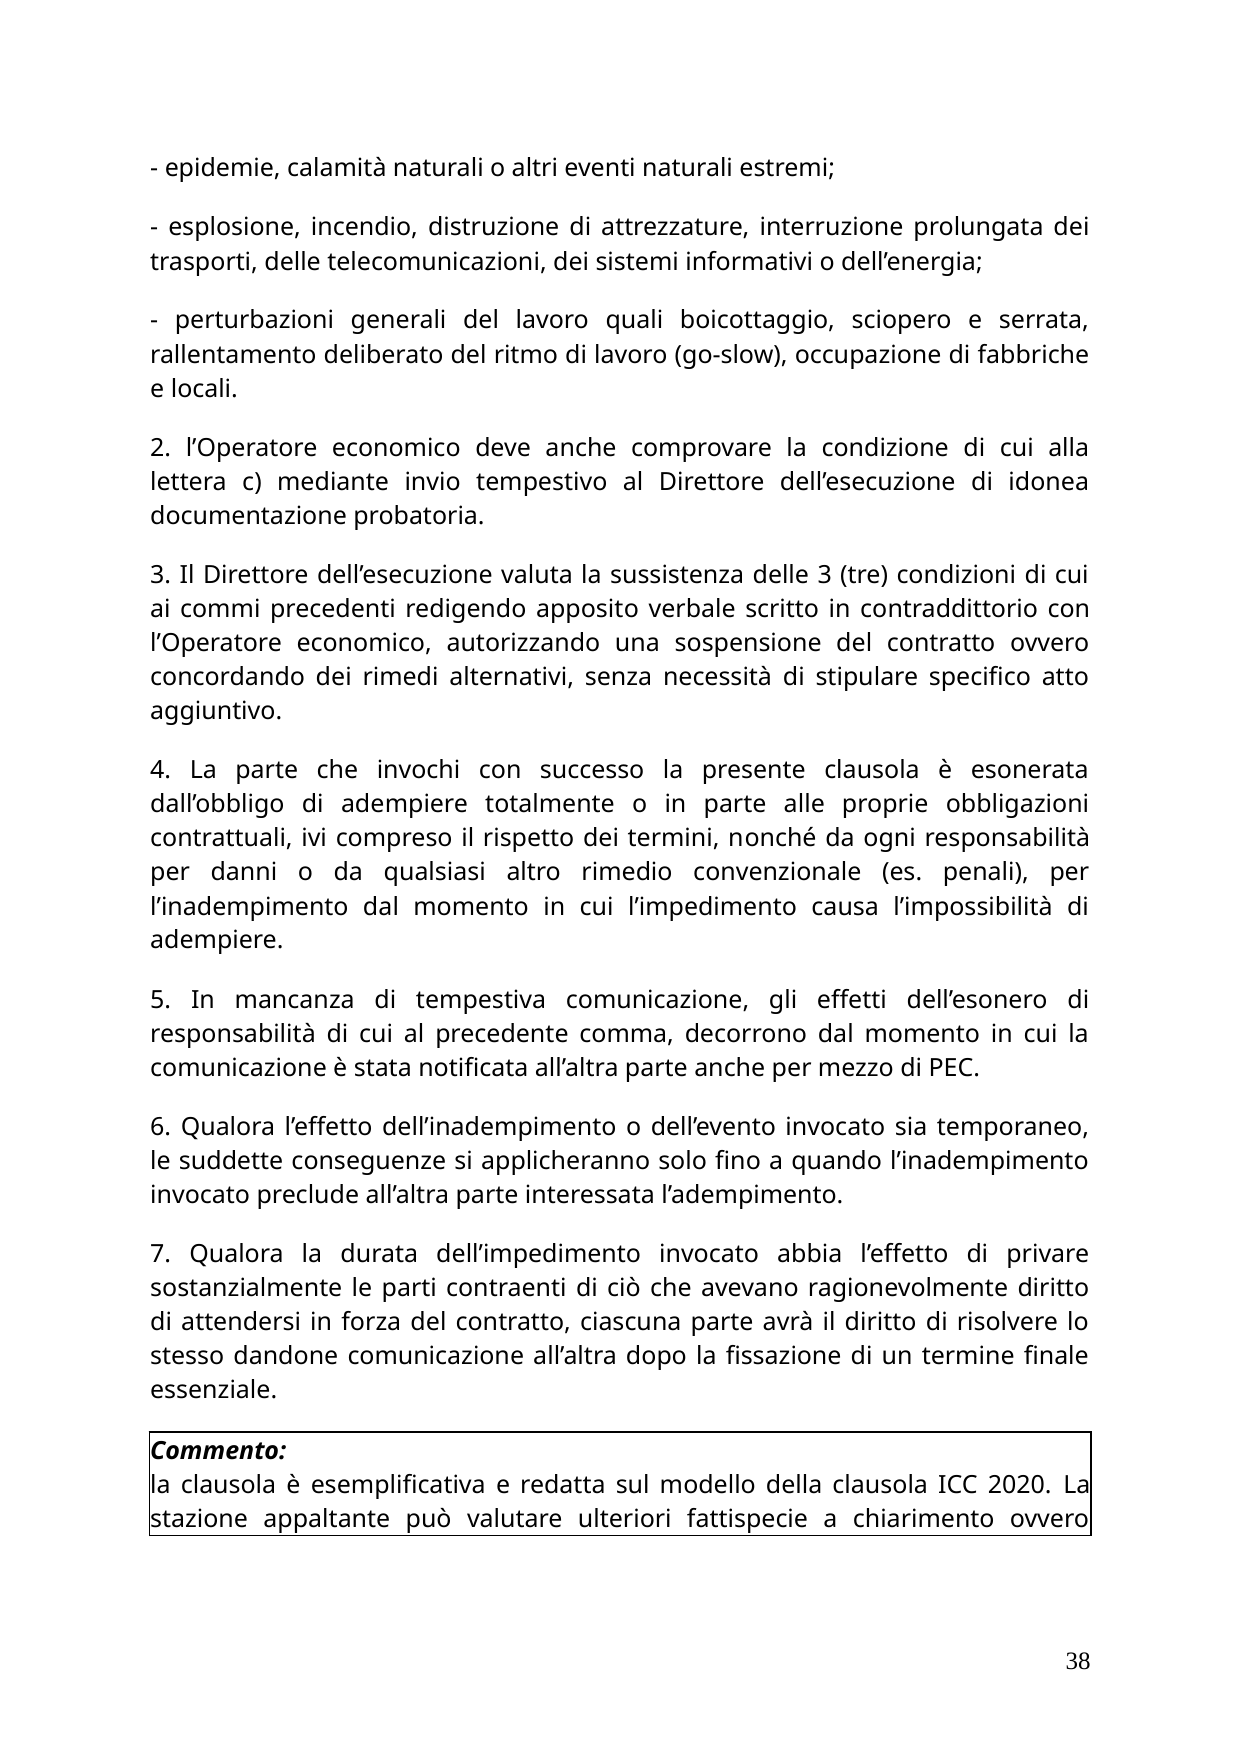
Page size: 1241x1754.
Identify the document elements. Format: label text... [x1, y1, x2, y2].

text - perturbazioni generali del lavoro quali boicottaggio, sciopero e serrata, rallentamento deliberato del ritmo di lavoro (go-slow), occupazione di fabbriche e locali. [150, 302, 1090, 404]
text - esplosione, incendio, distruzione di attrezzature, interruzione prolungata dei trasporti, delle telecomunicazioni, dei sistemi informativi o dell’energia; [150, 209, 1090, 277]
text 4. La parte che invochi con successo la presente clausola è esonerata dall’obbligo di adempiere totalmente o in parte alle proprie obbligazioni contrattuali, ivi compreso il rispetto dei termini, nonché da ogni responsabilità per danni o da qualsiasi altro rimedio convenzionale (es. penali), per l’inadempimento dal momento in cui l’impedimento causa l’impossibilità di adempiere. [150, 752, 1090, 956]
text 7. Qualora la durata dell’impedimento invocato abbia l’effetto di privare sostanzialmente le parti contraenti di ciò che avevano ragionevolmente diritto di attendersi in forza del contratto, ciascuna parte avrà il diritto di risolvere lo stesso dandone comunicazione all’altra dopo la fissazione di un termine finale essenziale. [150, 1236, 1090, 1406]
text Commento: la clausola è esemplificativa e redatta sul modello della clausola ICC 2020. La stazione appaltante può valutare ulteriori fattispecie a chiarimento ovvero [150, 1433, 1090, 1535]
text 5. In mancanza di tempestiva comunicazione, gli effetti dell’esonero di responsabilità di cui al precedente comma, decorrono dal momento in cui la comunicazione è stata notificata all’altra parte anche per mezzo di PEC. [150, 981, 1090, 1083]
text 3. Il Direttore dell’esecuzione valuta la sussistenza delle 3 (tre) condizioni di cui ai commi precedenti redigendo apposito verbale scritto in contraddittorio con l’Operatore economico, autorizzando una sospensione del contratto ovvero concordando dei rimedi alternativi, senza necessità di stipulare specifico atto aggiuntivo. [150, 557, 1090, 727]
text - epidemie, calamità naturali o altri eventi naturali estremi; [150, 150, 1090, 184]
text 6. Qualora l’effetto dell’inadempimento o dell’evento invocato sia temporaneo, le suddette conseguenze si applicheranno solo fino a quando l’inadempimento invocato preclude all’altra parte interessata l’adempimento. [150, 1108, 1090, 1211]
text 2. l’Operatore economico deve anche comprovare la condizione di cui alla lettera c) mediante invio tempestivo al Direttore dell’esecuzione di idonea documentazione probatoria. [150, 429, 1090, 532]
